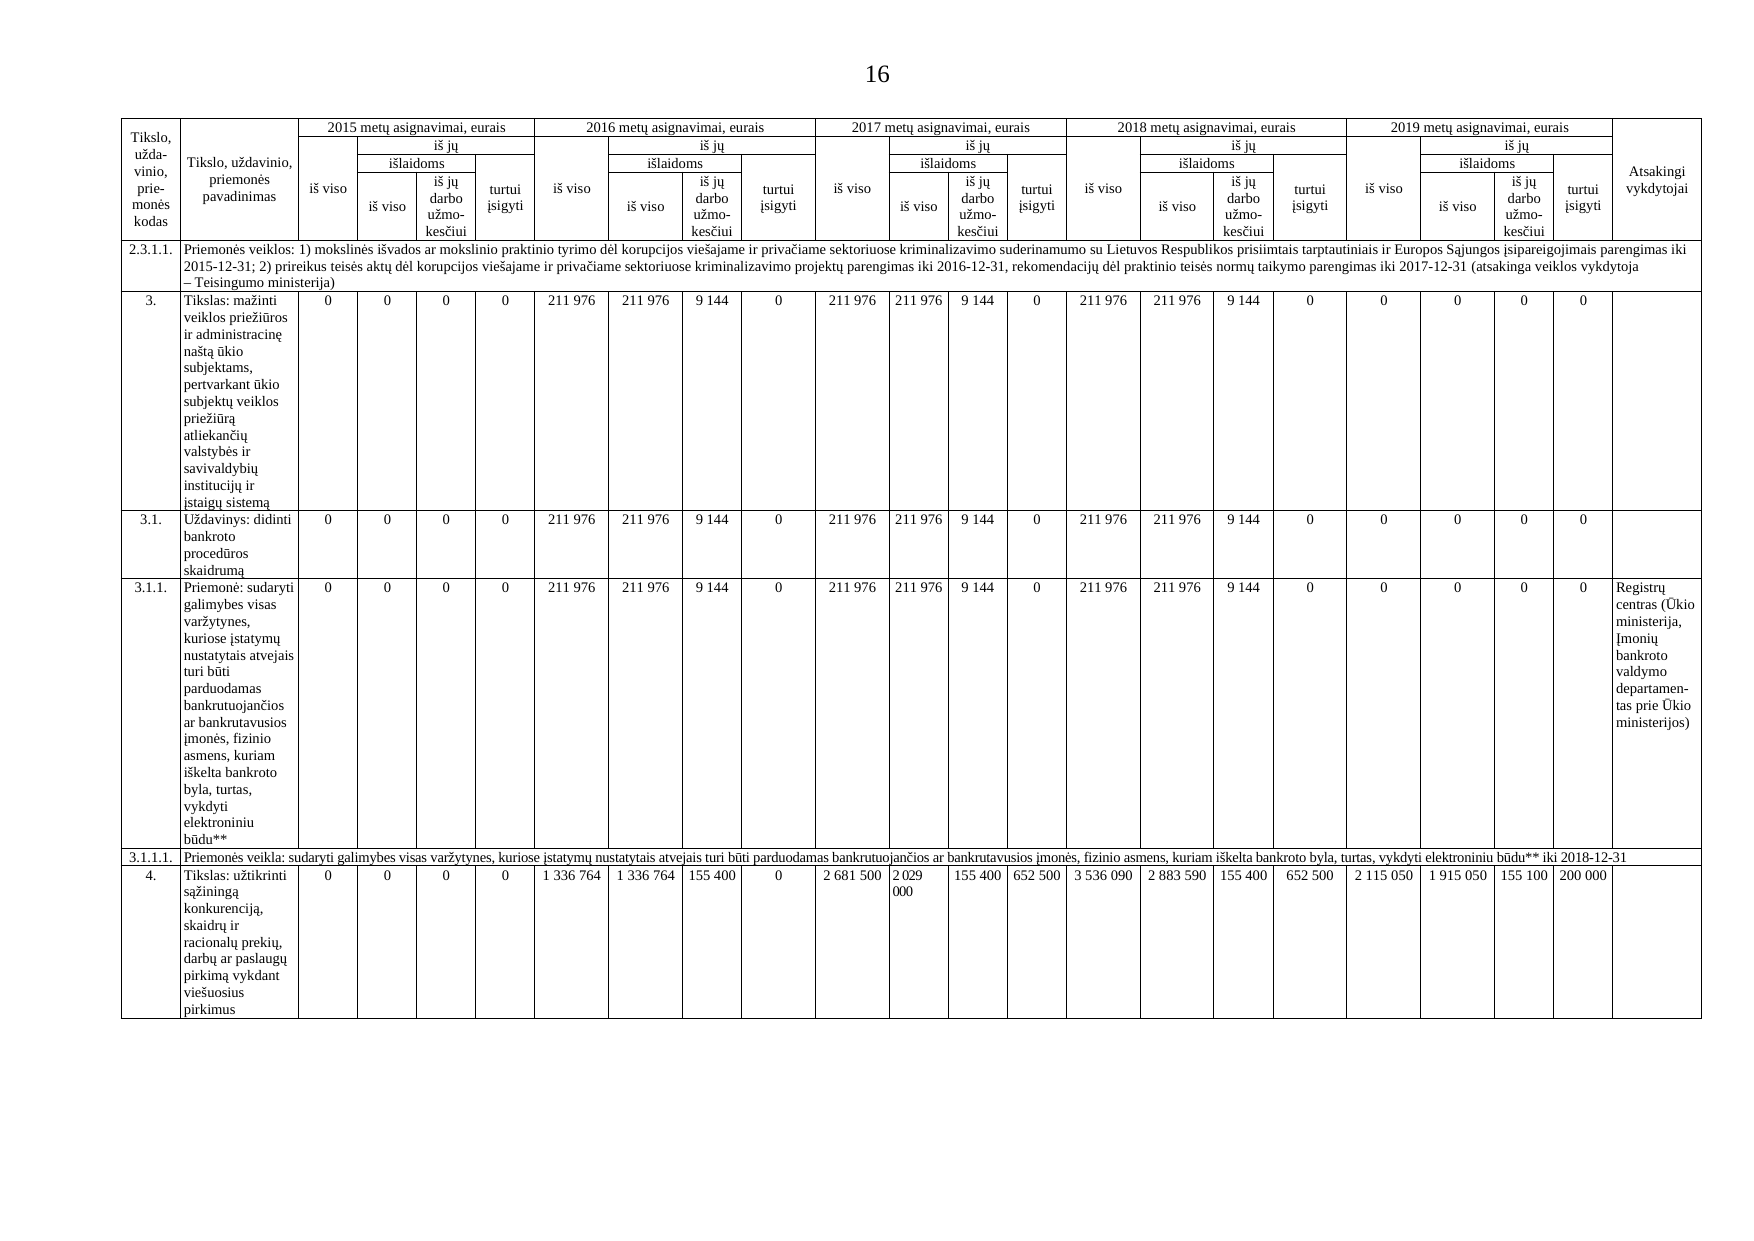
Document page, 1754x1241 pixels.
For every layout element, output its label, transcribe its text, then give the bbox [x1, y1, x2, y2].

table_cell 211 976 [609, 292, 682, 510]
table_cell 0 [299, 292, 357, 510]
table_cell 211 976 [1141, 579, 1213, 848]
table_cell iš viso [535, 137, 608, 240]
table_cell 0 [1421, 292, 1494, 510]
table_cell 155 400 [1214, 866, 1273, 1017]
table_cell [1613, 511, 1701, 578]
table_cell 0 [299, 579, 357, 848]
table_cell 2 681 500 [816, 866, 889, 1017]
table_cell 211 976 [609, 579, 682, 848]
table_cell 211 976 [890, 292, 948, 510]
table_header 2019 metų asignavimai, eurais [1347, 119, 1612, 136]
table_cell 0 [1347, 292, 1420, 510]
table_cell išlaidoms [890, 155, 1007, 172]
table_cell 0 [1274, 292, 1346, 510]
table_cell 155 400 [683, 866, 741, 1017]
table_cell 0 [1274, 511, 1346, 578]
table_cell 211 976 [535, 511, 608, 578]
table_cell turtui įsigyti [742, 155, 815, 240]
table_cell iš viso [1141, 173, 1213, 240]
table_cell 211 976 [1067, 511, 1140, 578]
table_cell iš jų [890, 137, 1066, 154]
table_cell 2 883 590 [1141, 866, 1213, 1017]
table_cell iš jų darbo užmo-kesčiui [949, 173, 1007, 240]
table_cell 0 [358, 511, 416, 578]
table_header 2015 metų asignavimai, eurais [299, 119, 534, 136]
table_cell 9 144 [1214, 292, 1273, 510]
table_cell iš jų darbo užmo-kesčiui [417, 173, 475, 240]
table_cell 0 [1554, 292, 1612, 510]
table_cell 0 [476, 511, 534, 578]
table_cell turtui įsigyti [1274, 155, 1346, 240]
table_cell Uždavinys: didinti bankroto procedūros skaidrumą [181, 511, 298, 578]
table_cell 0 [358, 866, 416, 1017]
table_cell 3. [122, 292, 180, 510]
table_cell iš jų [609, 137, 815, 154]
table_cell 0 [417, 866, 475, 1017]
table_cell 211 976 [1141, 511, 1213, 578]
table_cell 1 336 764 [535, 866, 608, 1017]
table_cell Priemonės veikla: sudaryti galimybes visas varžytynes, kuriose įstatymų nustatytais atvejais turi būti parduodamas bankrutuojančios ar bankrutavusios įmonės, fizinio asmens, kuriam iškelta bankroto byla, turtas, vykdyti elektroniniu būdu** iki 2018-12-31 [181, 849, 1701, 865]
table_cell 0 [476, 579, 534, 848]
table_cell 1 915 050 [1421, 866, 1494, 1017]
table_cell 3.1.1. [122, 579, 180, 848]
table_cell Priemonės veiklos: 1) mokslinės išvados ar mokslinio praktinio tyrimo dėl korupcijos viešajame ir privačiame sektoriuose kriminalizavimo suderinamumo su Lietuvos Respublikos prisiimtais tarptautiniais ir Europos Sąjungos įsipareigojimais parengimas iki 2015-12-31; 2) prireikus teisės aktų dėl korupcijos viešajame ir privačiame sektoriuose kriminalizavimo projektų parengimas iki 2016-12-31, rekomendacijų dėl praktinio teisės normų taikymo parengimas iki 2017-12-31 (atsakinga veiklos vykdytoja – Teisingumo ministerija) [181, 241, 1701, 291]
table_cell 652 500 [1008, 866, 1066, 1017]
table_cell 0 [417, 511, 475, 578]
table_cell 0 [742, 511, 815, 578]
table_cell 9 144 [1214, 511, 1273, 578]
table_cell 3.1. [122, 511, 180, 578]
table_cell 211 976 [535, 292, 608, 510]
table_cell 2 029 000 [890, 866, 948, 1017]
table_cell 9 144 [683, 292, 741, 510]
table_cell iš viso [1067, 137, 1140, 240]
table_header 2016 metų asignavimai, eurais [535, 119, 815, 136]
table_cell 200 000 [1554, 866, 1612, 1017]
table_cell išlaidoms [1421, 155, 1553, 172]
table_cell 3.1.1.1. [122, 849, 180, 865]
table_cell 9 144 [1214, 579, 1273, 848]
table_cell 211 976 [1067, 292, 1140, 510]
table_cell 0 [358, 292, 416, 510]
table_cell 0 [1008, 511, 1066, 578]
table_cell 0 [1008, 292, 1066, 510]
table_cell 0 [299, 511, 357, 578]
table_cell 0 [1495, 579, 1553, 848]
table_cell iš jų darbo užmo-kesčiui [1495, 173, 1553, 240]
table_header 2017 metų asignavimai, eurais [816, 119, 1066, 136]
table_cell Tikslas: mažinti veiklos priežiūros ir administracinę naštą ūkio subjektams, pertvarkant ūkio subjektų veiklos priežiūrą atliekančių valstybės ir savivaldybių institucijų ir įstaigų sistemą [181, 292, 298, 510]
table_cell iš jų darbo užmo-kesčiui [1214, 173, 1273, 240]
table_cell iš jų [1141, 137, 1346, 154]
table_cell 0 [742, 866, 815, 1017]
table_cell 652 500 [1274, 866, 1346, 1017]
table_cell 9 144 [683, 511, 741, 578]
table_cell iš viso [1347, 137, 1420, 240]
table_cell išlaidoms [1141, 155, 1273, 172]
table_cell 0 [1554, 579, 1612, 848]
table_cell 0 [1495, 292, 1553, 510]
table_cell 211 976 [816, 292, 889, 510]
table_cell 211 976 [890, 511, 948, 578]
table_cell 4. [122, 866, 180, 1017]
table_cell išlaidoms [358, 155, 475, 172]
table_cell iš jų darbo užmo-kesčiui [683, 173, 741, 240]
table_cell 2 115 050 [1347, 866, 1420, 1017]
table_header Tikslo, uždavinio, priemonės pavadinimas [181, 119, 298, 240]
table_cell 0 [299, 866, 357, 1017]
table_cell 211 976 [816, 511, 889, 578]
table_header Atsakingi vykdytojai [1613, 119, 1701, 240]
table_cell iš viso [1421, 173, 1494, 240]
table_cell 9 144 [949, 292, 1007, 510]
table_cell 1 336 764 [609, 866, 682, 1017]
table_cell 0 [1008, 579, 1066, 848]
table_cell 0 [358, 579, 416, 848]
table_cell 0 [1421, 511, 1494, 578]
table_cell 0 [1495, 511, 1553, 578]
table_cell 0 [742, 292, 815, 510]
table_cell iš viso [299, 137, 357, 240]
table_cell išlaidoms [609, 155, 741, 172]
table_header Tikslo, užda-vinio, prie-monės kodas [122, 119, 180, 240]
table_cell turtui įsigyti [1008, 155, 1066, 240]
table_cell 0 [476, 866, 534, 1017]
table_cell 211 976 [1067, 579, 1140, 848]
table_cell 0 [1554, 511, 1612, 578]
table_header 2018 metų asignavimai, eurais [1067, 119, 1346, 136]
table_cell 0 [476, 292, 534, 510]
table_cell Priemonė: sudaryti galimybes visas varžytynes, kuriose įstatymų nustatytais atvejais turi būti parduodamas bankrutuojančios ar bankrutavusios įmonės, fizinio asmens, kuriam iškelta bankroto byla, turtas, vykdyti elektroniniu būdu** [181, 579, 298, 848]
table_cell turtui įsigyti [476, 155, 534, 240]
table_cell [1613, 866, 1701, 1017]
table_cell iš jų [358, 137, 534, 154]
table_cell Tikslas: užtikrinti sąžiningą konkurenciją, skaidrų ir racionalų prekių, darbų ar paslaugų pirkimą vykdant viešuosius pirkimus [181, 866, 298, 1017]
table_cell 3 536 090 [1067, 866, 1140, 1017]
table_cell 0 [1347, 511, 1420, 578]
table_cell 0 [1347, 579, 1420, 848]
table_cell 211 976 [890, 579, 948, 848]
table_cell Registrų centras (Ūkio ministerija, Įmonių bankroto valdymo departamen-tas prie Ūkio ministerijos) [1613, 579, 1701, 848]
table_cell 0 [1274, 579, 1346, 848]
table_cell iš viso [358, 173, 416, 240]
table_cell 0 [742, 579, 815, 848]
table_cell 9 144 [949, 579, 1007, 848]
table_cell 0 [417, 579, 475, 848]
table_cell 0 [1421, 579, 1494, 848]
table_cell 9 144 [683, 579, 741, 848]
table_cell [1613, 292, 1701, 510]
table_cell iš viso [890, 173, 948, 240]
table_cell 155 100 [1495, 866, 1553, 1017]
table_cell 155 400 [949, 866, 1007, 1017]
table_cell iš jų [1421, 137, 1612, 154]
table_cell 211 976 [816, 579, 889, 848]
table_cell 2.3.1.1. [122, 241, 180, 291]
table_cell 0 [417, 292, 475, 510]
table_cell iš viso [609, 173, 682, 240]
table_cell iš viso [816, 137, 889, 240]
table_cell 211 976 [535, 579, 608, 848]
table_cell 211 976 [609, 511, 682, 578]
table_cell 211 976 [1141, 292, 1213, 510]
table_cell turtui įsigyti [1554, 155, 1612, 240]
table_cell 9 144 [949, 511, 1007, 578]
